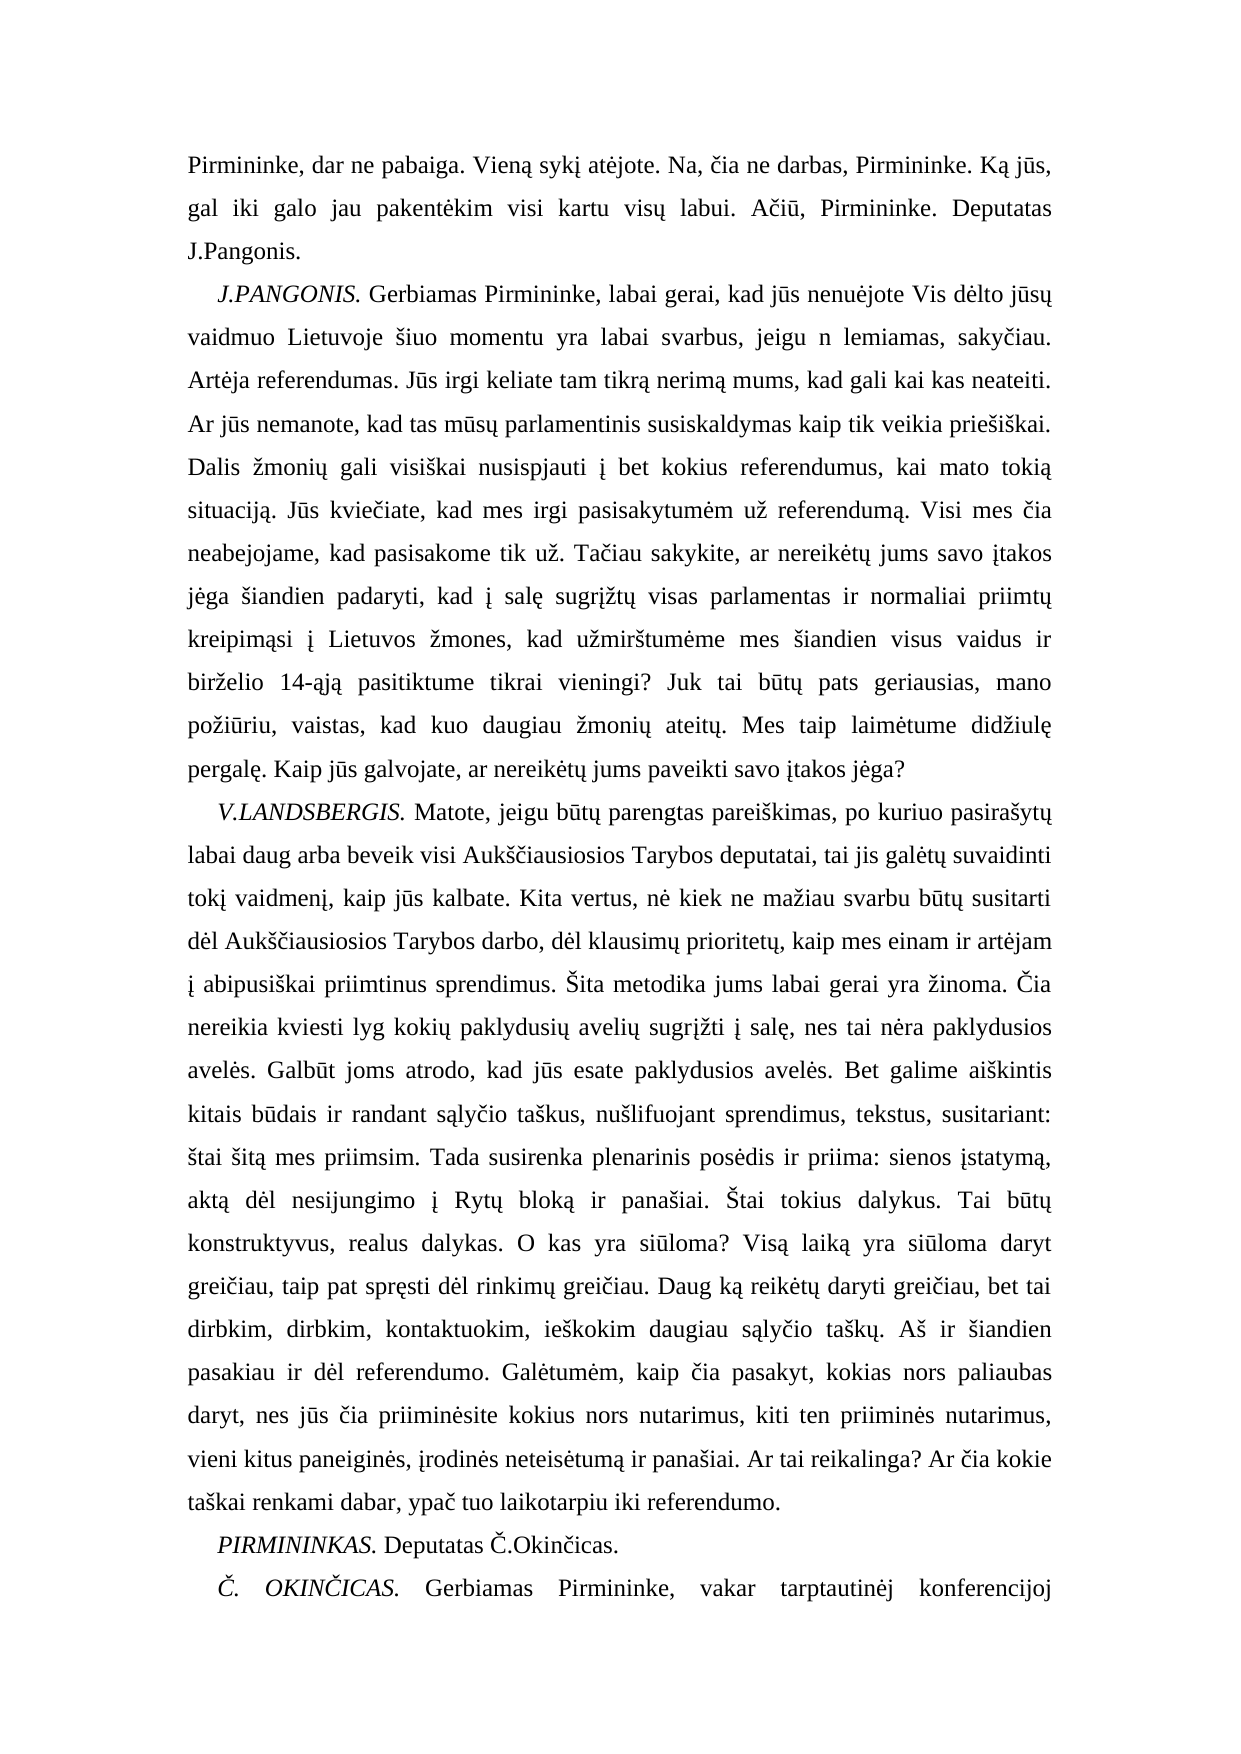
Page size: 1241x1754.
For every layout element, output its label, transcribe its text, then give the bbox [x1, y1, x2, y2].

text J.PANGONIS. Gerbiamas Pirmininke, labai gerai, kad jūs nenuėjote Vis dėlto jūsų vaidmuo Lietuvoje šiuo momentu yra labai svarbus, jeigu n lemiamas, sakyčiau. Artėja referendumas. Jūs irgi keliate tam tikrą nerimą mums, kad gali kai kas neateiti. Ar jūs nemanote, kad tas mūsų parlamentinis susiskaldymas kaip tik veikia priešiškai. Dalis žmonių gali visiškai nusispjauti į bet kokius referendumus, kai mato tokią situaciją. Jūs kviečiate, kad mes irgi pasisakytumėm už referendumą. Visi mes čia neabejojame, kad pasisakome tik už. Tačiau sakykite, ar nereikėtų jums savo įtakos jėga šiandien padaryti, kad į salę sugrįžtų visas parlamentas ir normaliai priimtų kreipimąsi į Lietuvos žmones, kad užmirštumėme mes šiandien visus vaidus ir birželio 14-ąją pasitiktume tikrai vieningi? Juk tai būtų pats geriausias, mano požiūriu, vaistas, kad kuo daugiau žmonių ateitų. Mes taip laimėtume didžiulę pergalę. Kaip jūs galvojate, ar nereikėtų jums paveikti savo įtakos jėga? [187, 279, 1053, 782]
text V.LANDSBERGIS. Matote, jeigu būtų parengtas pareiškimas, po kuriuo pasirašytų labai daug arba beveik visi Aukščiausiosios Tarybos deputatai, tai jis galėtų suvaidinti tokį vaidmenį, kaip jūs kalbate. Kita vertus, nė kiek ne mažiau svarbu būtų susitarti dėl Aukščiausiosios Tarybos darbo, dėl klausimų prioritetų, kaip mes einam ir artėjam į abipusiškai priimtinus sprendimus. Šita metodika jums labai gerai yra žinoma. Čia nereikia kviesti lyg kokių paklydusių avelių sugrįžti į salę, nes tai nėra paklydusios avelės. Galbūt joms atrodo, kad jūs esate paklydusios avelės. Bet galime aiškintis kitais būdais ir randant sąlyčio taškus, nušlifuojant sprendimus, tekstus, susitariant: štai šitą mes priimsim. Tada susirenka plenarinis posėdis ir priima: sienos įstatymą, aktą dėl nesijungimo į Rytų bloką ir panašiai. Štai tokius dalykus. Tai būtų konstruktyvus, realus dalykas. O kas yra siūloma? Visą laiką yra siūloma daryt greičiau, taip pat spręsti dėl rinkimų greičiau. Daug ką reikėtų daryti greičiau, bet tai dirbkim, dirbkim, kontaktuokim, ieškokim daugiau sąlyčio taškų. Aš ir šiandien pasakiau ir dėl referendumo. Galėtumėm, kaip čia pasakyt, kokias nors paliaubas daryt, nes jūs čia priiminėsite kokius nors nutarimus, kiti ten priiminės nutarimus, vieni kitus paneiginės, įrodinės neteisėtumą ir panašiai. Ar tai reikalinga? Ar čia kokie taškai renkami dabar, ypač tuo laikotarpiu iki referendumo. [187, 797, 1053, 1516]
text PIRMININKAS. Deputatas Č.Okinčicas. [187, 1530, 1053, 1559]
text Pirmininke, dar ne pabaiga. Vieną sykį atėjote. Na, čia ne darbas, Pirmininke. Ką jūs, gal iki galo jau pakentėkim visi kartu visų labui. Ačiū, Pirmininke. Deputatas J.Pangonis. [187, 150, 1053, 265]
text Č. OKINČICAS. Gerbiamas Pirmininke, vakar tarptautinėj konferencijoj [187, 1573, 1053, 1602]
